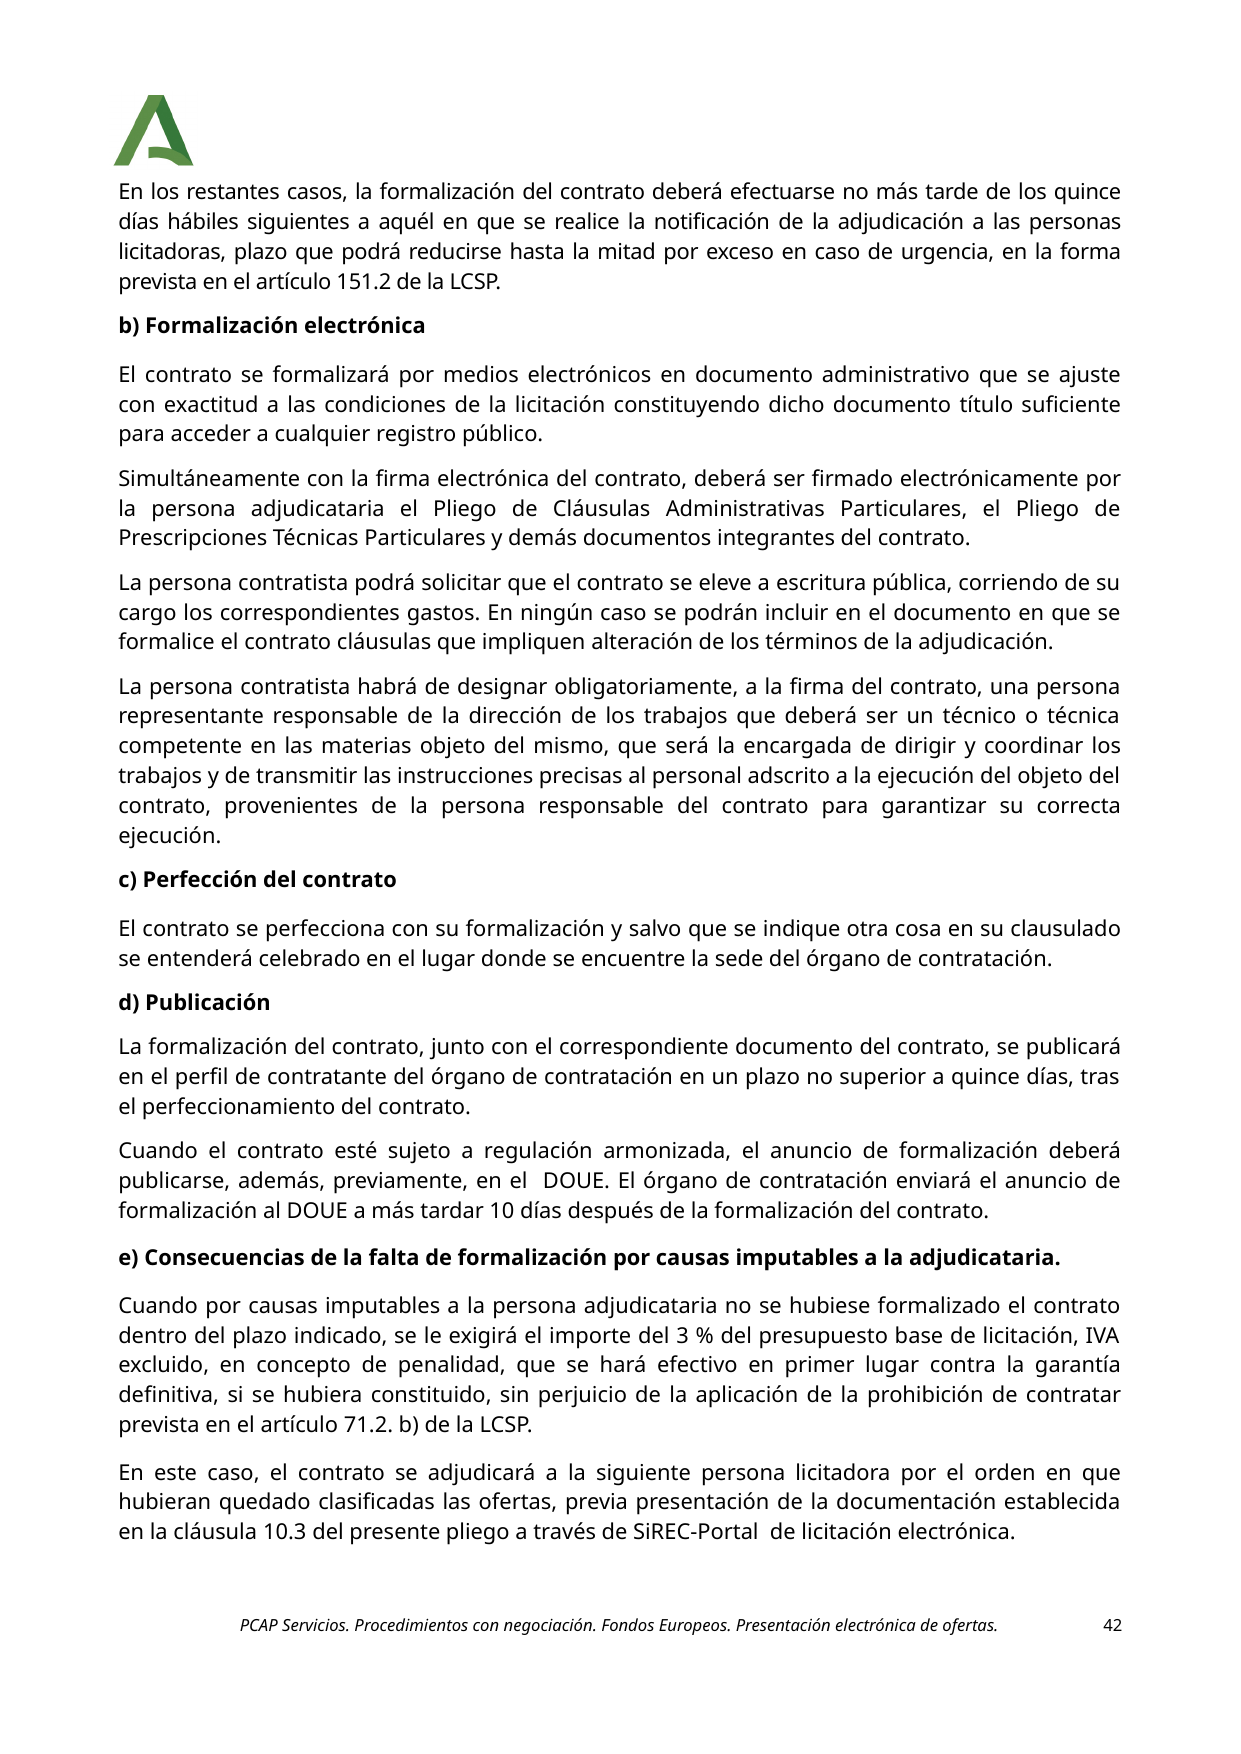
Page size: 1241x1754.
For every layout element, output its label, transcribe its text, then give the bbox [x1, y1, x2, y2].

list Simultáneamente con la firma electrónica del contrato, deberá ser firmado electrónicamente por la persona adjudicataria el Pliego de Cláusulas Administrativas Particulares, el Pliego de Prescripciones Técnicas Particulares y demás documentos integrantes del contrato. [118, 463, 1122, 552]
text En este caso, el contrato se adjudicará a la siguiente persona licitadora por el orden en que hubieran quedado clasificadas las ofertas, previa presentación de la documentación establecida en la cláusula 10.3 del presente pliego a través de SiREC-Portal de licitación electrónica. [118, 1457, 1122, 1546]
text Cuando por causas imputables a la persona adjudicataria no se hubiese formalizado el contrato dentro del plazo indicado, se le exigirá el importe del 3 % del presupuesto base de licitación, IVA excluido, en concepto de penalidad, que se hará efectivo en primer lugar contra la garantía definitiva, si se hubiera constituido, sin perjuicio de la aplicación de la prohibición de contratar prevista en el artículo 71.2. b) de la LCSP. [118, 1290, 1122, 1439]
list c) Perfección del contrato [118, 864, 1122, 894]
text Cuando el contrato esté sujeto a regulación armonizada, el anuncio de formalización deberá publicarse, además, previamente, en el DOUE. El órgano de contratación enviará el anuncio de formalización al DOUE a más tardar 10 días después de la formalización del contrato. [118, 1135, 1122, 1225]
text e) Consecuencias de la falta de formalización por causas imputables a la adjudicataria. [118, 1242, 1122, 1272]
text En los restantes casos, la formalización del contrato deberá efectuarse no más tarde de los quince días hábiles siguientes a aquél en que se realice la notificación de la adjudicación a las personas licitadoras, plazo que podrá reducirse hasta la mitad por exceso en caso de urgencia, en la forma prevista en el artículo 151.2 de la LCSP. [118, 176, 1122, 296]
picture [109, 91, 198, 170]
text b) Formalización electrónica [118, 310, 1122, 340]
list La persona contratista podrá solicitar que el contrato se eleve a escritura pública, corriendo de su cargo los correspondientes gastos. En ningún caso se podrán incluir en el documento en que se formalice el contrato cláusulas que impliquen alteración de los términos de la adjudicación. [118, 567, 1122, 656]
list El contrato se formalizará por medios electrónicos en documento administrativo que se ajuste con exactitud a las condiciones de la licitación constituyendo dicho documento título suficiente para acceder a cualquier registro público. [118, 359, 1122, 448]
list La formalización del contrato, junto con el correspondiente documento del contrato, se publicará en el perfil de contratante del órgano de contratación en un plazo no superior a quince días, tras el perfeccionamiento del contrato. [118, 1031, 1122, 1121]
list La persona contratista habrá de designar obligatoriamente, a la firma del contrato, una persona representante responsable de la dirección de los trabajos que deberá ser un técnico o técnica competente en las materias objeto del mismo, que será la encargada de dirigir y coordinar los trabajos y de transmitir las instrucciones precisas al personal adscrito a la ejecución del objeto del contrato, provenientes de la persona responsable del contrato para garantizar su correcta ejecución. [118, 671, 1122, 849]
text d) Publicación [118, 987, 1122, 1017]
list El contrato se perfecciona con su formalización y salvo que se indique otra cosa en su clausulado se entenderá celebrado en el lugar donde se encuentre la sede del órgano de contratación. [118, 913, 1122, 972]
